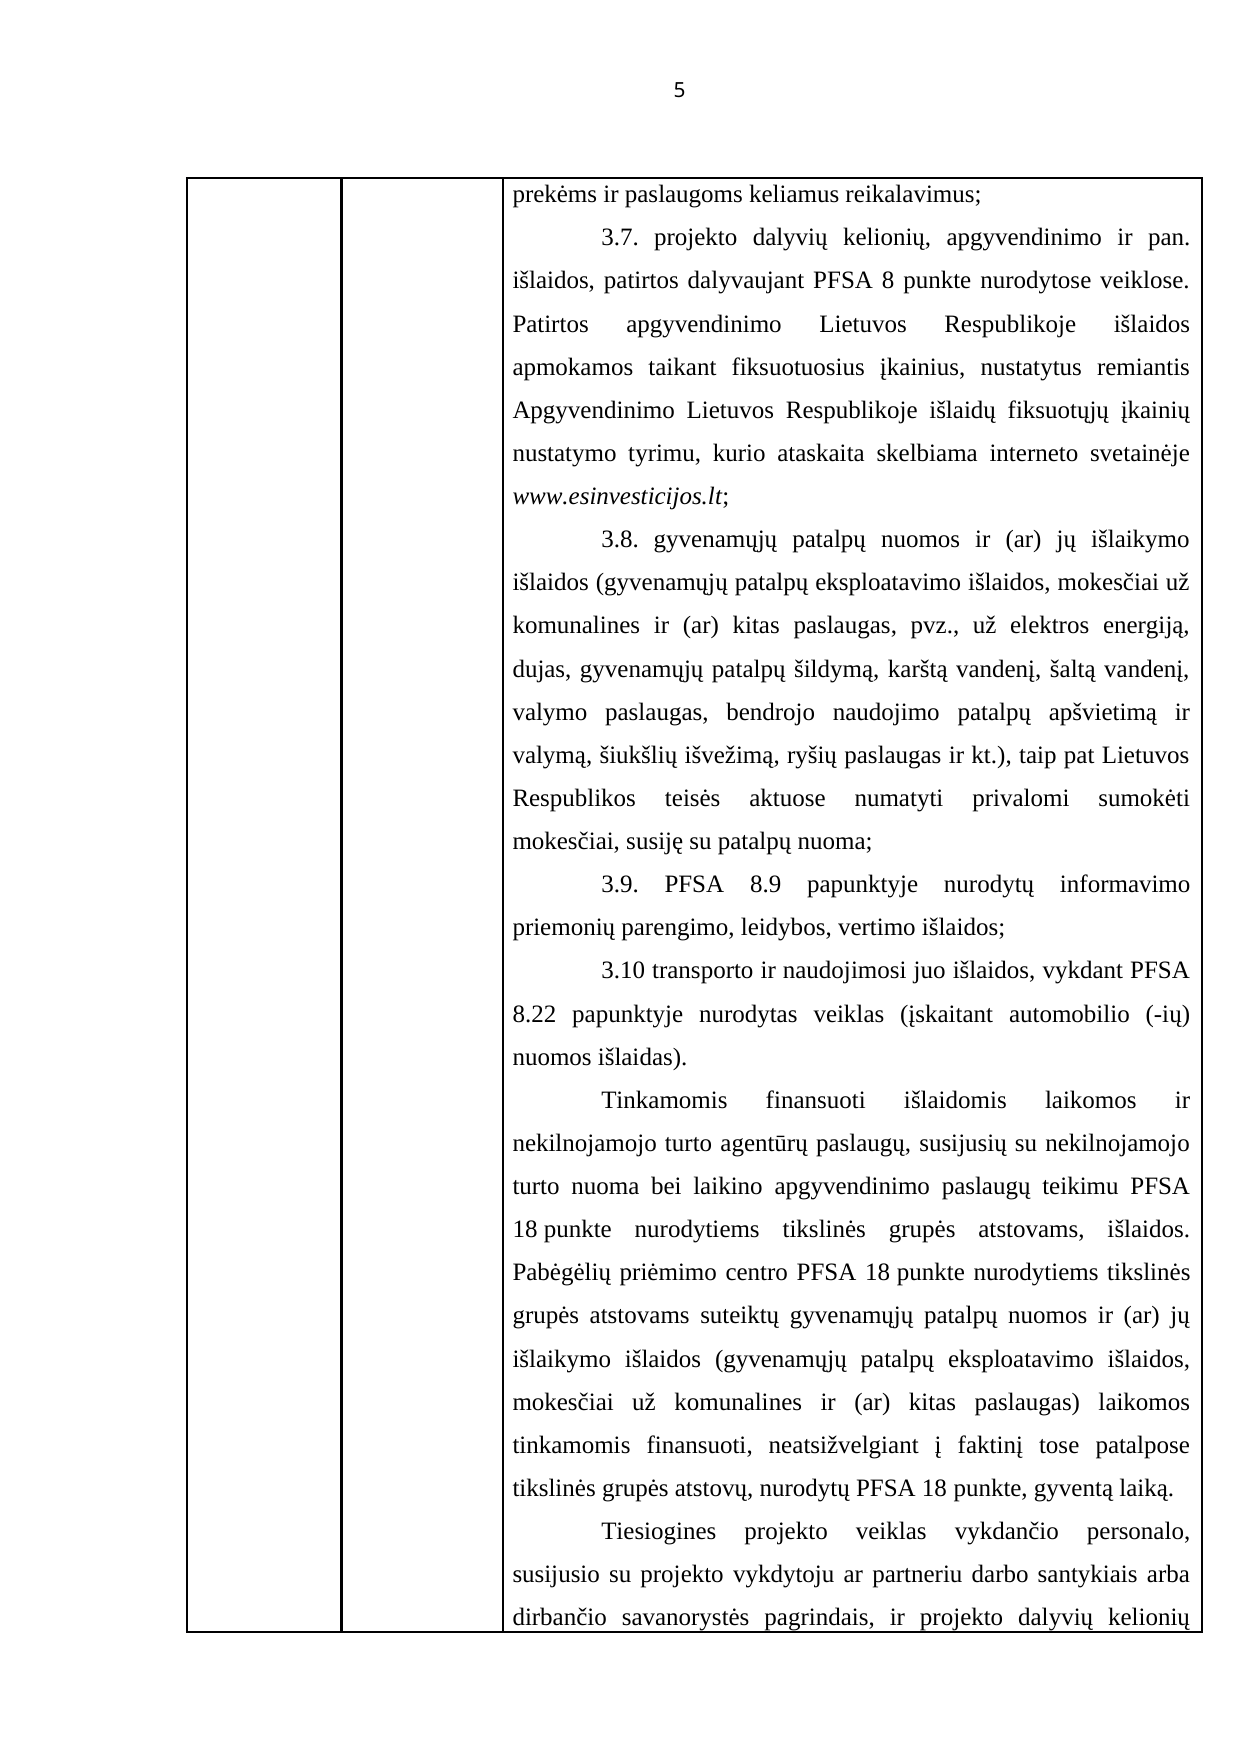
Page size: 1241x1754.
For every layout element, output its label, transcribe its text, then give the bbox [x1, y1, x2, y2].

table_cell [343, 179, 502, 1631]
table_cell prekėms ir paslaugoms keliamus reikalavimus; 3.7. projekto dalyvių kelionių, apgyvendinimo ir pan. išlaidos, patirtos dalyvaujant PFSA 8 punkte nurodytose veiklose. Patirtos apgyvendinimo Lietuvos Respublikoje išlaidos apmokamos taikant fiksuotuosius įkainius, nustatytus remiantis Apgyvendinimo Lietuvos Respublikoje išlaidų fiksuotųjų įkainių nustatymo tyrimu, kurio ataskaita skelbiama interneto svetainėje www.esinvesticijos.lt; 3.8. gyvenamųjų patalpų nuomos ir (ar) jų išlaikymo išlaidos (gyvenamųjų patalpų eksploatavimo išlaidos, mokesčiai už komunalines ir (ar) kitas paslaugas, pvz., už elektros energiją, dujas, gyvenamųjų patalpų šildymą, karštą vandenį, šaltą vandenį, valymo paslaugas, bendrojo naudojimo patalpų apšvietimą ir valymą, šiukšlių išvežimą, ryšių paslaugas ir kt.), taip pat Lietuvos Respublikos teisės aktuose numatyti privalomi sumokėti mokesčiai, susiję su patalpų nuoma; 3.9. PFSA 8.9 papunktyje nurodytų informavimo priemonių parengimo, leidybos, vertimo išlaidos; 3.10 transporto ir naudojimosi juo išlaidos, vykdant PFSA 8.22 papunktyje nurodytas veiklas (įskaitant automobilio (-ių) nuomos išlaidas). Tinkamomis finansuoti išlaidomis laikomos ir nekilnojamojo turto agentūrų paslaugų, susijusių su nekilnojamojo turto nuoma bei laikino apgyvendinimo paslaugų teikimu PFSA 18 punkte nurodytiems tikslinės grupės atstovams, išlaidos. Pabėgėlių priėmimo centro PFSA 18 punkte nurodytiems tikslinės grupės atstovams suteiktų gyvenamųjų patalpų nuomos ir (ar) jų išlaikymo išlaidos (gyvenamųjų patalpų eksploatavimo išlaidos, mokesčiai už komunalines ir (ar) kitas paslaugas) laikomos tinkamomis finansuoti, neatsižvelgiant į faktinį tose patalpose tikslinės grupės atstovų, nurodytų PFSA 18 punkte, gyventą laiką. Tiesiogines projekto veiklas vykdančio personalo, susijusio su projekto vykdytoju ar partneriu darbo santykiais arba dirbančio savanorystės pagrindais, ir projekto dalyvių kelionių [504, 179, 1201, 1631]
table_cell [188, 179, 340, 1631]
